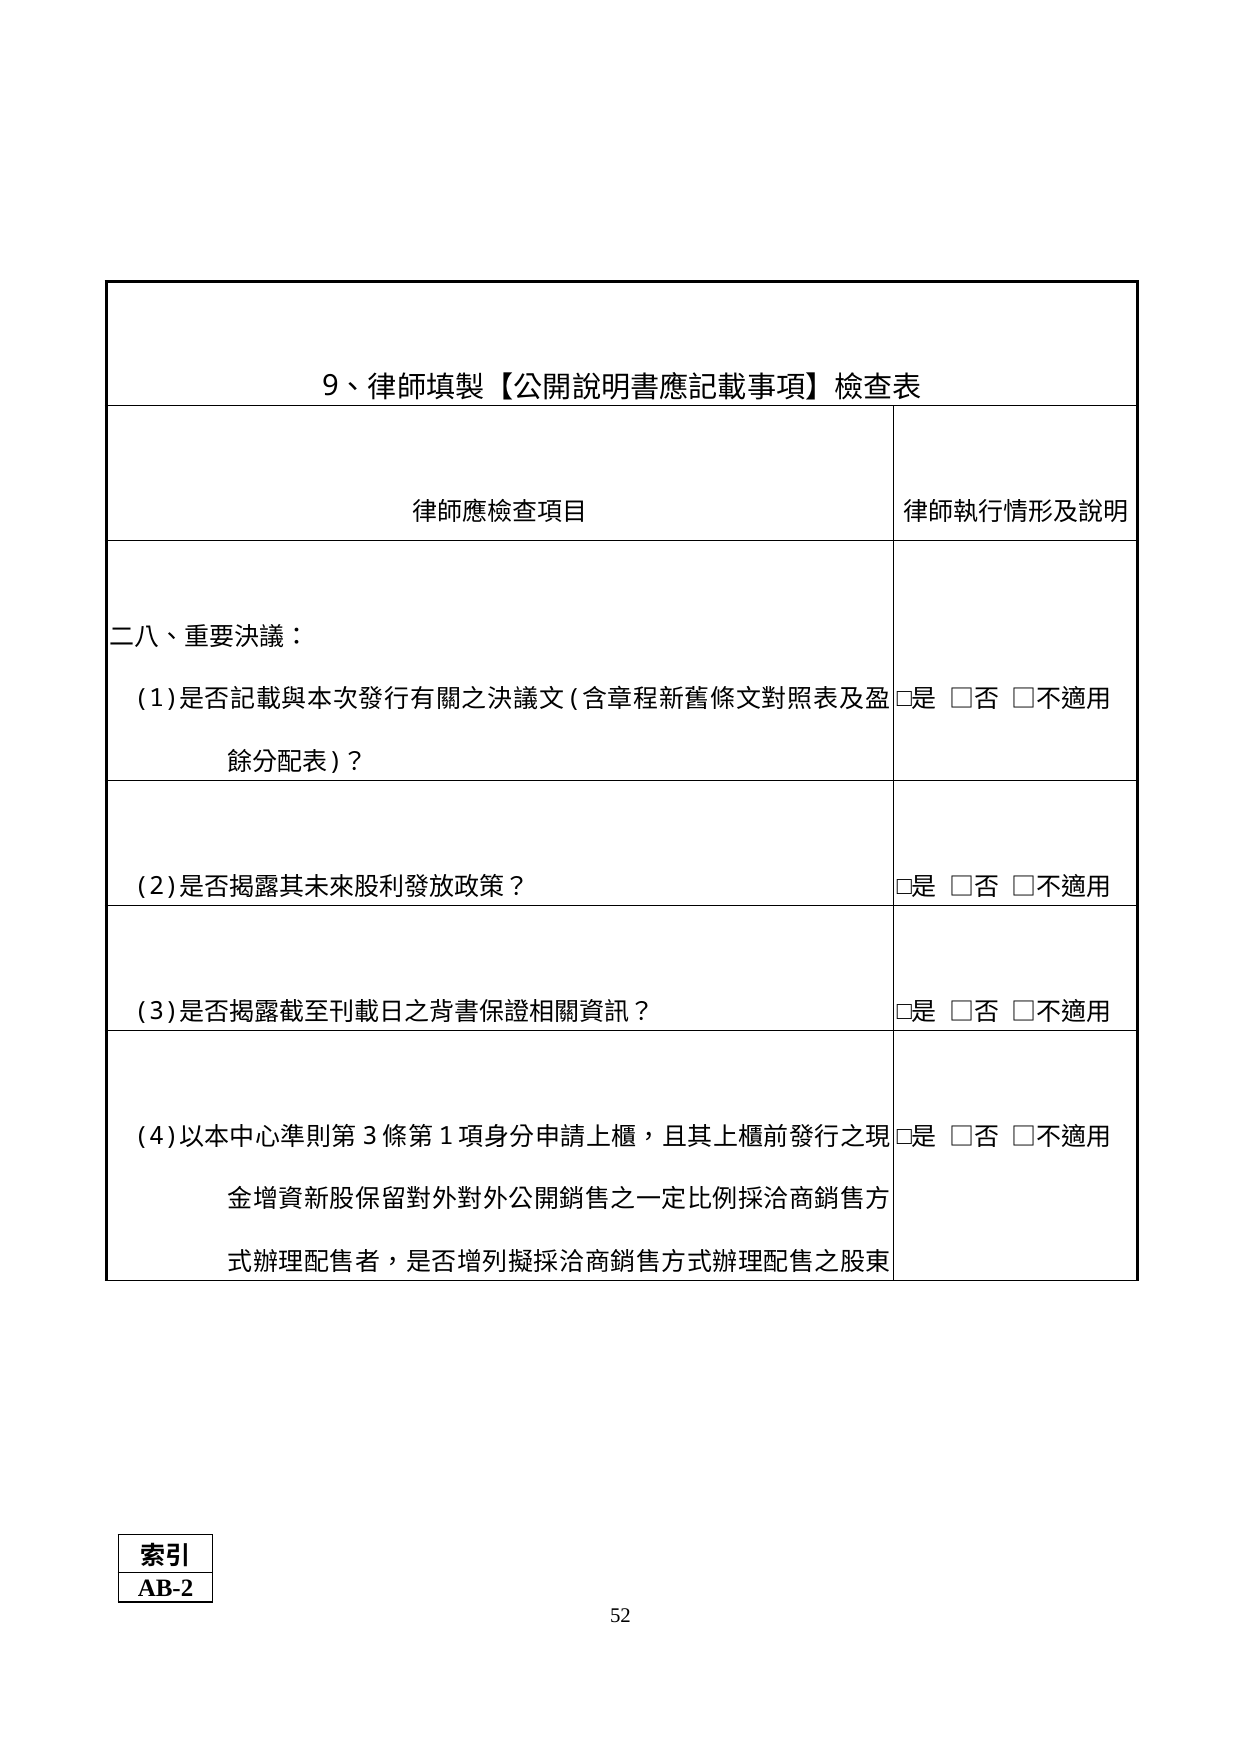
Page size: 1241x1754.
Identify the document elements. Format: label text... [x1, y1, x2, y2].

table_cell □是 □否 □不適用 [894, 1031, 1136, 1280]
table_cell □是 □否 □不適用 [894, 541, 1136, 780]
table_cell □是 □否 □不適用 [894, 781, 1136, 905]
table_cell 二八、重要決議： 是否記載與本次發行有關之決議文(含章程新舊條文對照表及盈餘分配表)？ [108, 541, 893, 780]
table_cell 以本中心準則第3條第1項身分申請上櫃，且其上櫃前發行之現金增資新股保留對外對外公開銷售之一定比例採洽商銷售方式辦理配售者，是否增列擬採洽商銷售方式辦理配售之股東 [108, 1031, 893, 1280]
table_cell 律師應檢查項目 [108, 406, 893, 539]
table_header 9、律師填製【公開說明書應記載事項】檢查表 [108, 283, 1136, 405]
table_cell □是 □否 □不適用 [894, 906, 1136, 1030]
table_cell 是否揭露其未來股利發放政策？ [108, 781, 893, 905]
table_cell 律師執行情形及說明 [894, 406, 1136, 539]
table_cell 是否揭露截至刊載日之背書保證相關資訊？ [108, 906, 893, 1030]
